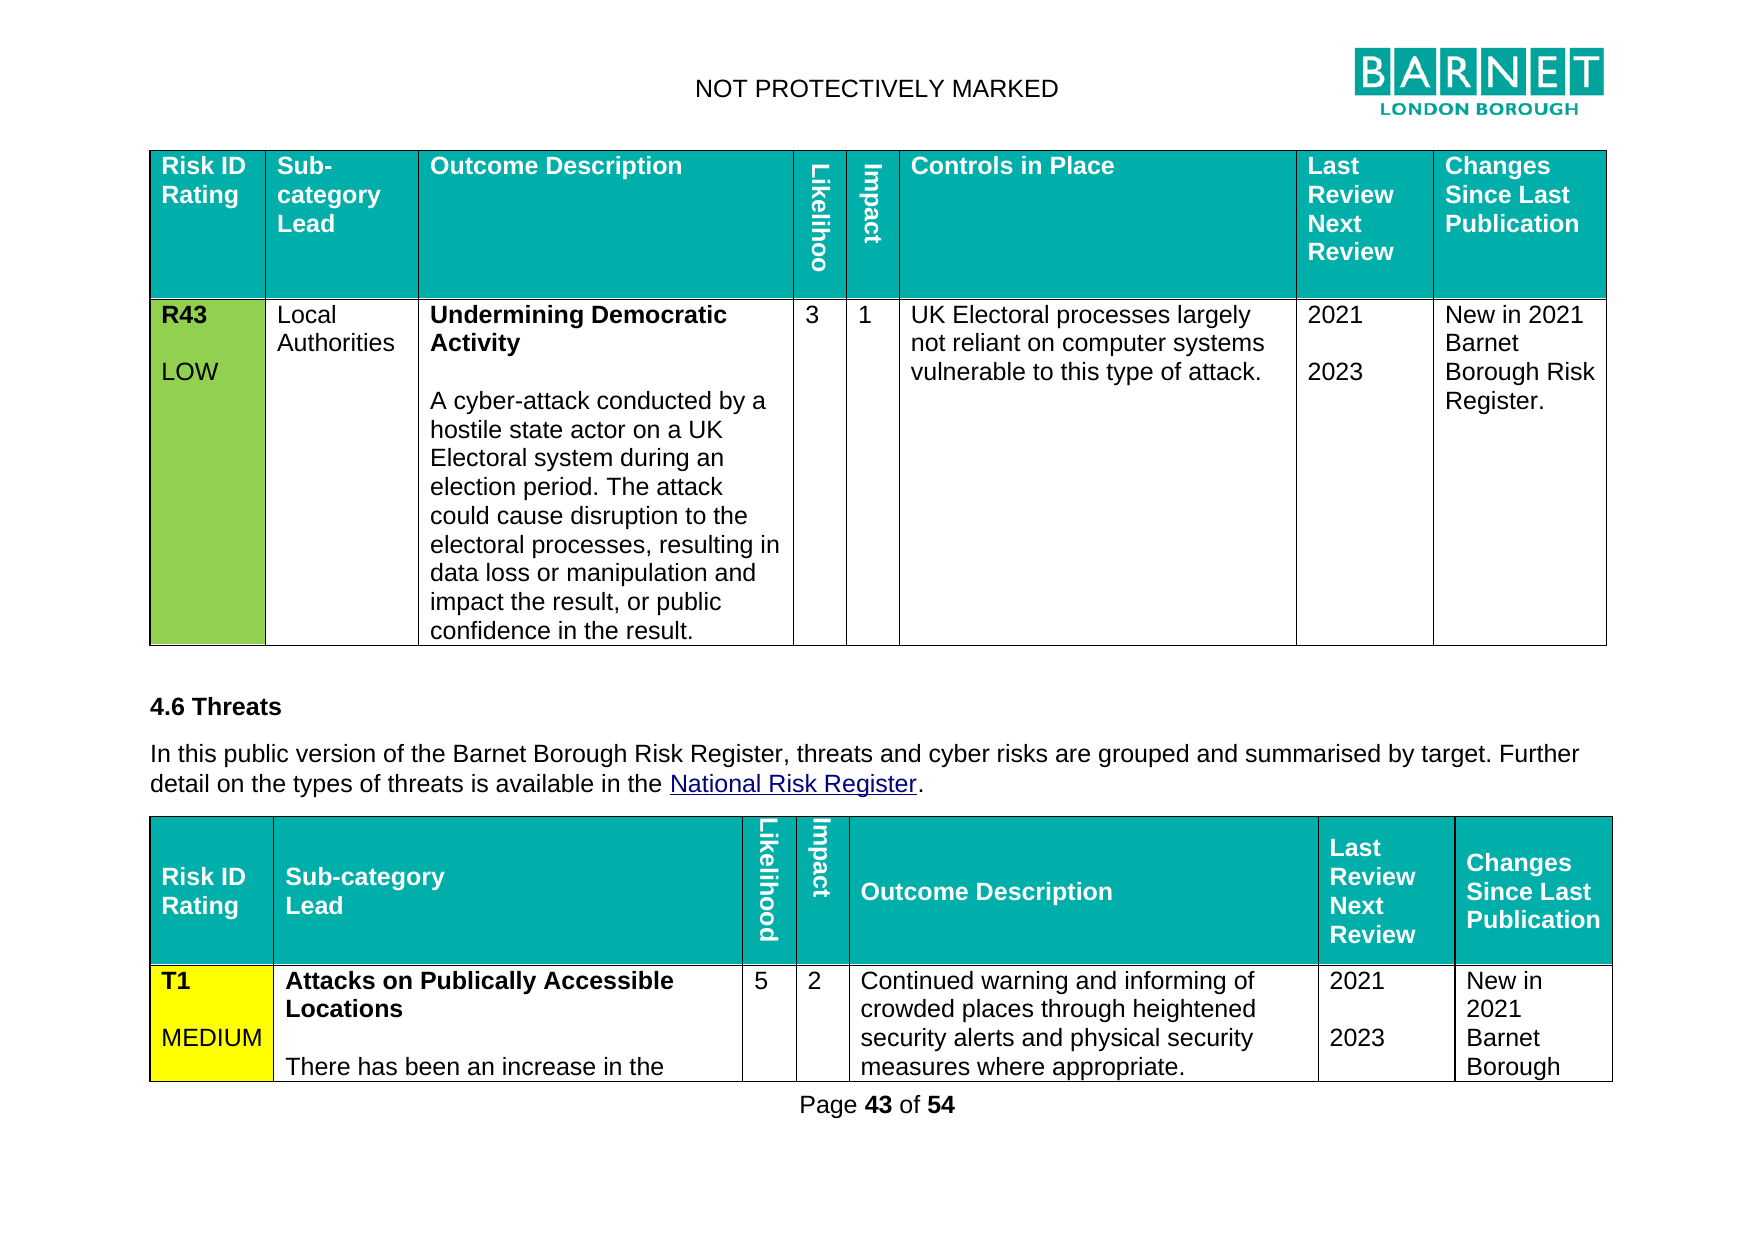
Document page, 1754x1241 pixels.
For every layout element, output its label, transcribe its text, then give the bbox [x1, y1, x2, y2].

table_cell Continued warning and informing of crowded places through heightened security alerts and physical security measures where appropriate. [850, 966, 1318, 1081]
table_header Likelihood [743, 817, 796, 964]
table_cell 2021 2023 [1297, 300, 1433, 644]
table_cell 5 [743, 966, 796, 1081]
table_header Sub-category Lead [266, 151, 418, 298]
table_cell Undermining Democratic Activity A cyber-attack conducted by a hostile state actor on a UK Electoral system during an election period. The attack could cause disruption to the electoral processes, resulting in data loss or manipulation and impact the result, or public confidence in the result. [419, 300, 793, 644]
table_cell R43 LOW [151, 300, 265, 644]
table_cell T1 MEDIUM [151, 966, 273, 1081]
table_cell UK Electoral processes largely not reliant on computer systems vulnerable to this type of attack. [900, 300, 1296, 644]
table_header Changes Since Last Publication [1434, 151, 1606, 298]
table_header Outcome Description [850, 817, 1318, 964]
table_header Likelihood [794, 151, 846, 298]
table_header Risk ID Rating [151, 817, 273, 964]
table_cell Local Authorities [266, 300, 418, 644]
table_cell 3 [794, 300, 846, 644]
table_header Changes Since Last Publication [1456, 817, 1612, 964]
table_header Last Review Next Review [1297, 151, 1433, 298]
table_cell 2 [797, 966, 849, 1081]
table_header Last Review Next Review [1319, 817, 1454, 964]
table_header Controls in Place [900, 151, 1296, 298]
table_header Risk ID Rating [151, 151, 265, 298]
table_header Impact [847, 151, 899, 298]
table_cell New in 2021 Barnet Borough [1456, 966, 1612, 1081]
table_header Outcome Description [419, 151, 793, 298]
table_header Impact [797, 817, 849, 964]
table_cell 2021 2023 [1319, 966, 1454, 1081]
text In this public version of the Barnet Borough Risk Register, threats and cyber risks are grouped and summarised by target. Further detail on the types of threats is available in the National Risk Register. [150, 739, 1604, 798]
table_cell New in 2021 Barnet Borough Risk Register. [1434, 300, 1606, 644]
text 4.6 Threats [150, 692, 1604, 721]
table_header Sub-category Lead [274, 817, 742, 964]
table_cell Attacks on Publically Accessible Locations There has been an increase in the [274, 966, 742, 1081]
table_cell 1 [847, 300, 899, 644]
